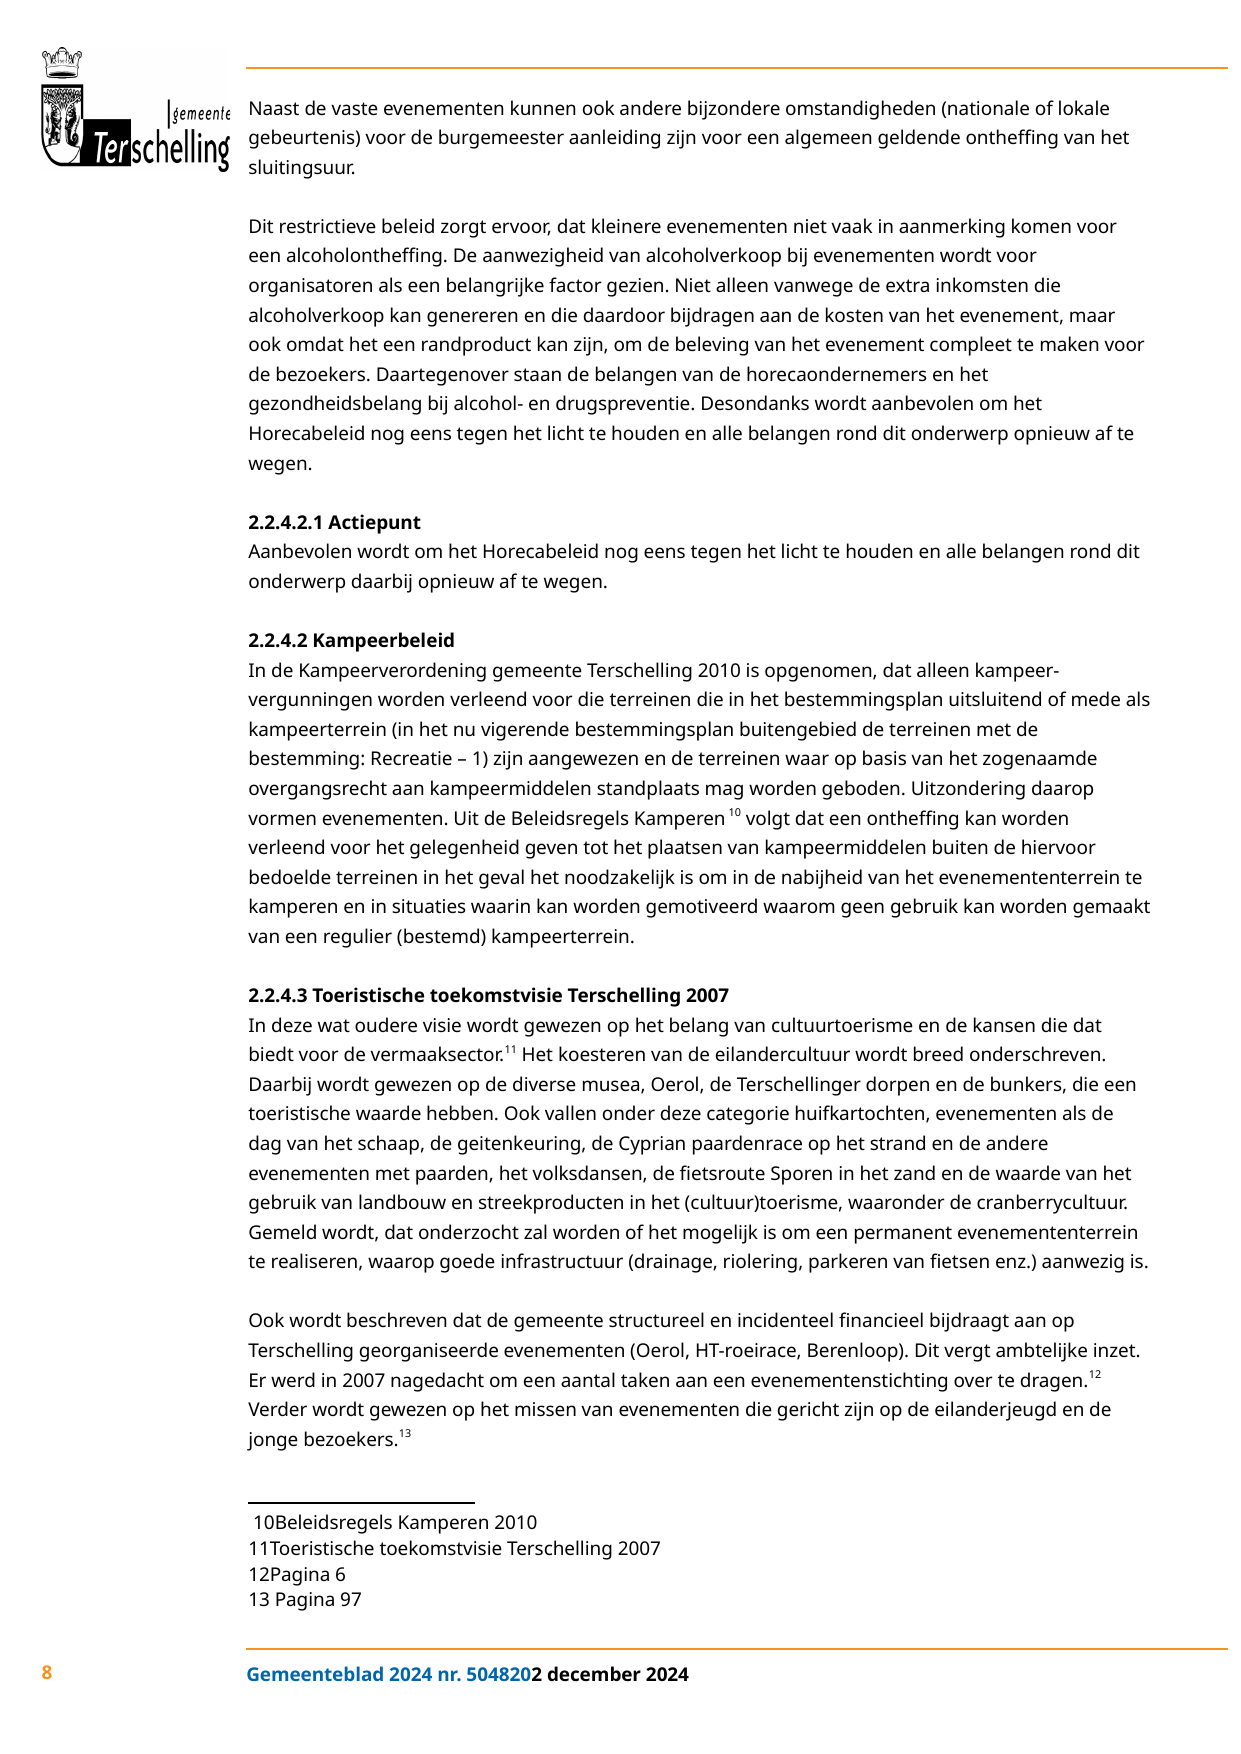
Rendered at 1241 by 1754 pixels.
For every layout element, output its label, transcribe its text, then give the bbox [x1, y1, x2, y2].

text 2.2.4.2.1 Actiepunt [248, 509, 1152, 535]
text In de Kampeerverordening gemeente Terschelling 2010 is opgenomen, dat alleen kampeer-vergunningen worden verleend voor die terreinen die in het bestemmingsplan uitsluitend of mede als kampeerterrein (in het nu vigerende bestemmingsplan buitengebied de terreinen met de bestemming: Recreatie – 1) zijn aangewezen en de terreinen waar op basis van het zogenaamde overgangsrecht aan kampeermiddelen standplaats mag worden geboden. Uitzondering daarop vormen evenementen. Uit de Beleidsregels Kamperen volgt dat een ontheffing kan worden verleend voor het gelegenheid geven tot het plaatsen van kampeermiddelen buiten de hiervoor bedoelde terreinen in het geval het noodzakelijk is om in de nabijheid van het evenemententerrein te kamperen en in situaties waarin kan worden gemotiveerd waarom geen gebruik kan worden gemaakt van een regulier (bestemd) kampeerterrein. [248, 657, 1152, 949]
text Toeristische toekomstvisie Terschelling 2007 [248, 1535, 1152, 1561]
text Aanbevolen wordt om het Horecabeleid nog eens tegen het licht te houden en alle belangen rond dit onderwerp daarbij opnieuw af te wegen. [248, 538, 1152, 594]
text Daarbij wordt gewezen op de diverse musea, Oerol, de Terschellinger dorpen en de bunkers, die een toeristische waarde hebben. Ook vallen onder deze categorie huifkartochten, evenementen als de dag van het schaap, de geitenkeuring, de Cyprian paardenrace op het strand en de andere evenementen met paarden, het volksdansen, de fietsroute Sporen in het zand en de waarde van het gebruik van landbouw en streekproducten in het (cultuur)toerisme, waaronder de cranberrycultuur. Gemeld wordt, dat onderzocht zal worden of het mogelijk is om een permanent evenemententerrein te realiseren, waarop goede infrastructuur (drainage, riolering, parkeren van fietsen enz.) aanwezig is. [248, 1071, 1152, 1274]
text Pagina 97 [248, 1586, 1152, 1612]
text Pagina 6 [248, 1561, 1152, 1586]
text Dit restrictieve beleid zorgt ervoor, dat kleinere evenementen niet vaak in aanmerking komen voor een alcoholontheffing. De aanwezigheid van alcoholverkoop bij evenementen wordt voor organisatoren als een belangrijke factor gezien. Niet alleen vanwege de extra inkomsten die alcoholverkoop kan genereren en die daardoor bijdragen aan de kosten van het evenement, maar ook omdat het een randproduct kan zijn, om de beleving van het evenement compleet te maken voor de bezoekers. Daartegenover staan de belangen van de horecaondernemers en het gezondheidsbelang bij alcohol- en drugspreventie. Desondanks wordt aanbevolen om het Horecabeleid nog eens tegen het licht te houden en alle belangen rond dit onderwerp opnieuw af te wegen. [248, 213, 1152, 476]
text In deze wat oudere visie wordt gewezen op het belang van cultuurtoerisme en de kansen die dat biedt voor de vermaaksector. Het koesteren van de eilandercultuur wordt breed onderschreven. [248, 1012, 1152, 1067]
text 2.2.4.3 Toeristische toekomstvisie Terschelling 2007 [248, 982, 1152, 1008]
text 2.2.4.2 Kampeerbeleid [248, 627, 1152, 653]
picture [41, 47, 231, 172]
text Naast de vaste evenementen kunnen ook andere bijzondere omstandigheden (nationale of lokale gebeurtenis) voor de burgemeester aanleiding zijn voor een algemeen geldende ontheffing van het sluitingsuur. [248, 95, 1152, 180]
text Beleidsregels Kamperen 2010 [248, 1509, 1152, 1535]
text Ook wordt beschreven dat de gemeente structureel en incidenteel financieel bijdraagt aan op Terschelling georganiseerde evenementen (Oerol, HT-roeirace, Berenloop). Dit vergt ambtelijke inzet. Er werd in 2007 nagedacht om een aantal taken aan een evenementenstichting over te dragen. Verder wordt gewezen op het missen van evenementen die gericht zijn op de eilanderjeugd en de jonge bezoekers. [248, 1308, 1152, 1452]
